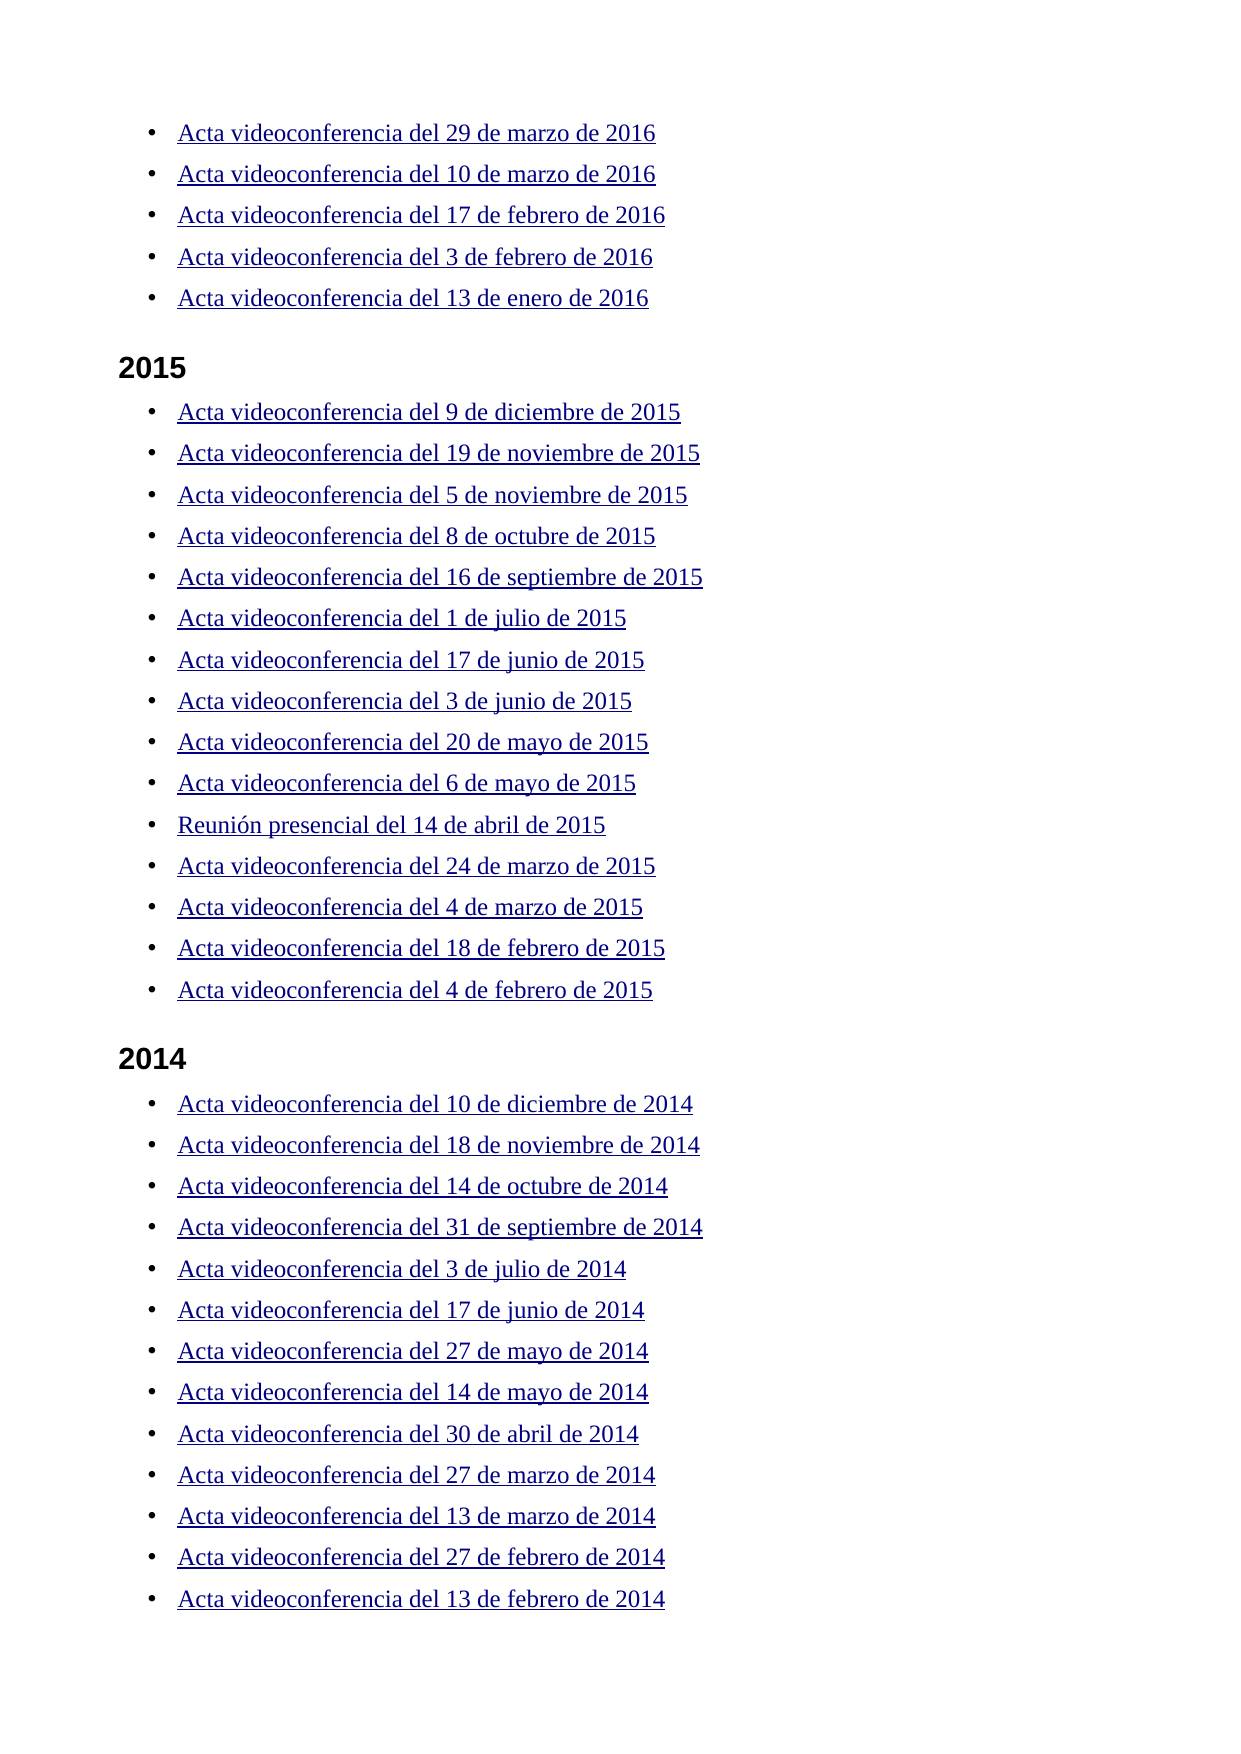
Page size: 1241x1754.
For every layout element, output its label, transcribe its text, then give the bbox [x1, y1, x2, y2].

list Acta videoconferencia del 10 de diciembre de 2014 [148, 1089, 1122, 1117]
list Acta videoconferencia del 3 de febrero de 2016 [148, 242, 1122, 271]
list Acta videoconferencia del 14 de octubre de 2014 [148, 1171, 1122, 1200]
list Acta videoconferencia del 18 de noviembre de 2014 [148, 1130, 1122, 1159]
list Acta videoconferencia del 10 de marzo de 2016 [148, 159, 1122, 188]
list Acta videoconferencia del 13 de enero de 2016 [148, 283, 1122, 312]
list Acta videoconferencia del 27 de febrero de 2014 [148, 1542, 1122, 1571]
list Acta videoconferencia del 4 de febrero de 2015 [148, 975, 1122, 1003]
list Acta videoconferencia del 3 de julio de 2014 [148, 1254, 1122, 1282]
list Acta videoconferencia del 18 de febrero de 2015 [148, 933, 1122, 962]
subtitle 2015 [118, 349, 1122, 385]
list Acta videoconferencia del 1 de julio de 2015 [148, 603, 1122, 632]
list Acta videoconferencia del 13 de febrero de 2014 [148, 1584, 1122, 1612]
subtitle 2014 [118, 1041, 1122, 1076]
list Acta videoconferencia del 4 de marzo de 2015 [148, 892, 1122, 921]
list Acta videoconferencia del 17 de junio de 2015 [148, 645, 1122, 673]
list Acta videoconferencia del 27 de marzo de 2014 [148, 1460, 1122, 1489]
list Acta videoconferencia del 29 de marzo de 2016 [148, 118, 1122, 147]
list Acta videoconferencia del 9 de diciembre de 2015 [148, 397, 1122, 426]
list Acta videoconferencia del 13 de marzo de 2014 [148, 1501, 1122, 1530]
list Acta videoconferencia del 5 de noviembre de 2015 [148, 480, 1122, 508]
list Acta videoconferencia del 3 de junio de 2015 [148, 686, 1122, 715]
list Acta videoconferencia del 16 de septiembre de 2015 [148, 562, 1122, 591]
list Acta videoconferencia del 19 de noviembre de 2015 [148, 438, 1122, 467]
list Acta videoconferencia del 6 de mayo de 2015 [148, 768, 1122, 797]
list Acta videoconferencia del 8 de octubre de 2015 [148, 521, 1122, 550]
list Acta videoconferencia del 17 de junio de 2014 [148, 1295, 1122, 1324]
list Acta videoconferencia del 14 de mayo de 2014 [148, 1377, 1122, 1406]
list Acta videoconferencia del 30 de abril de 2014 [148, 1419, 1122, 1447]
list Acta videoconferencia del 20 de mayo de 2015 [148, 727, 1122, 756]
list Acta videoconferencia del 17 de febrero de 2016 [148, 201, 1122, 229]
list Acta videoconferencia del 24 de marzo de 2015 [148, 851, 1122, 880]
list Reunión presencial del 14 de abril de 2015 [148, 810, 1122, 838]
list Acta videoconferencia del 31 de septiembre de 2014 [148, 1212, 1122, 1241]
list Acta videoconferencia del 27 de mayo de 2014 [148, 1336, 1122, 1365]
